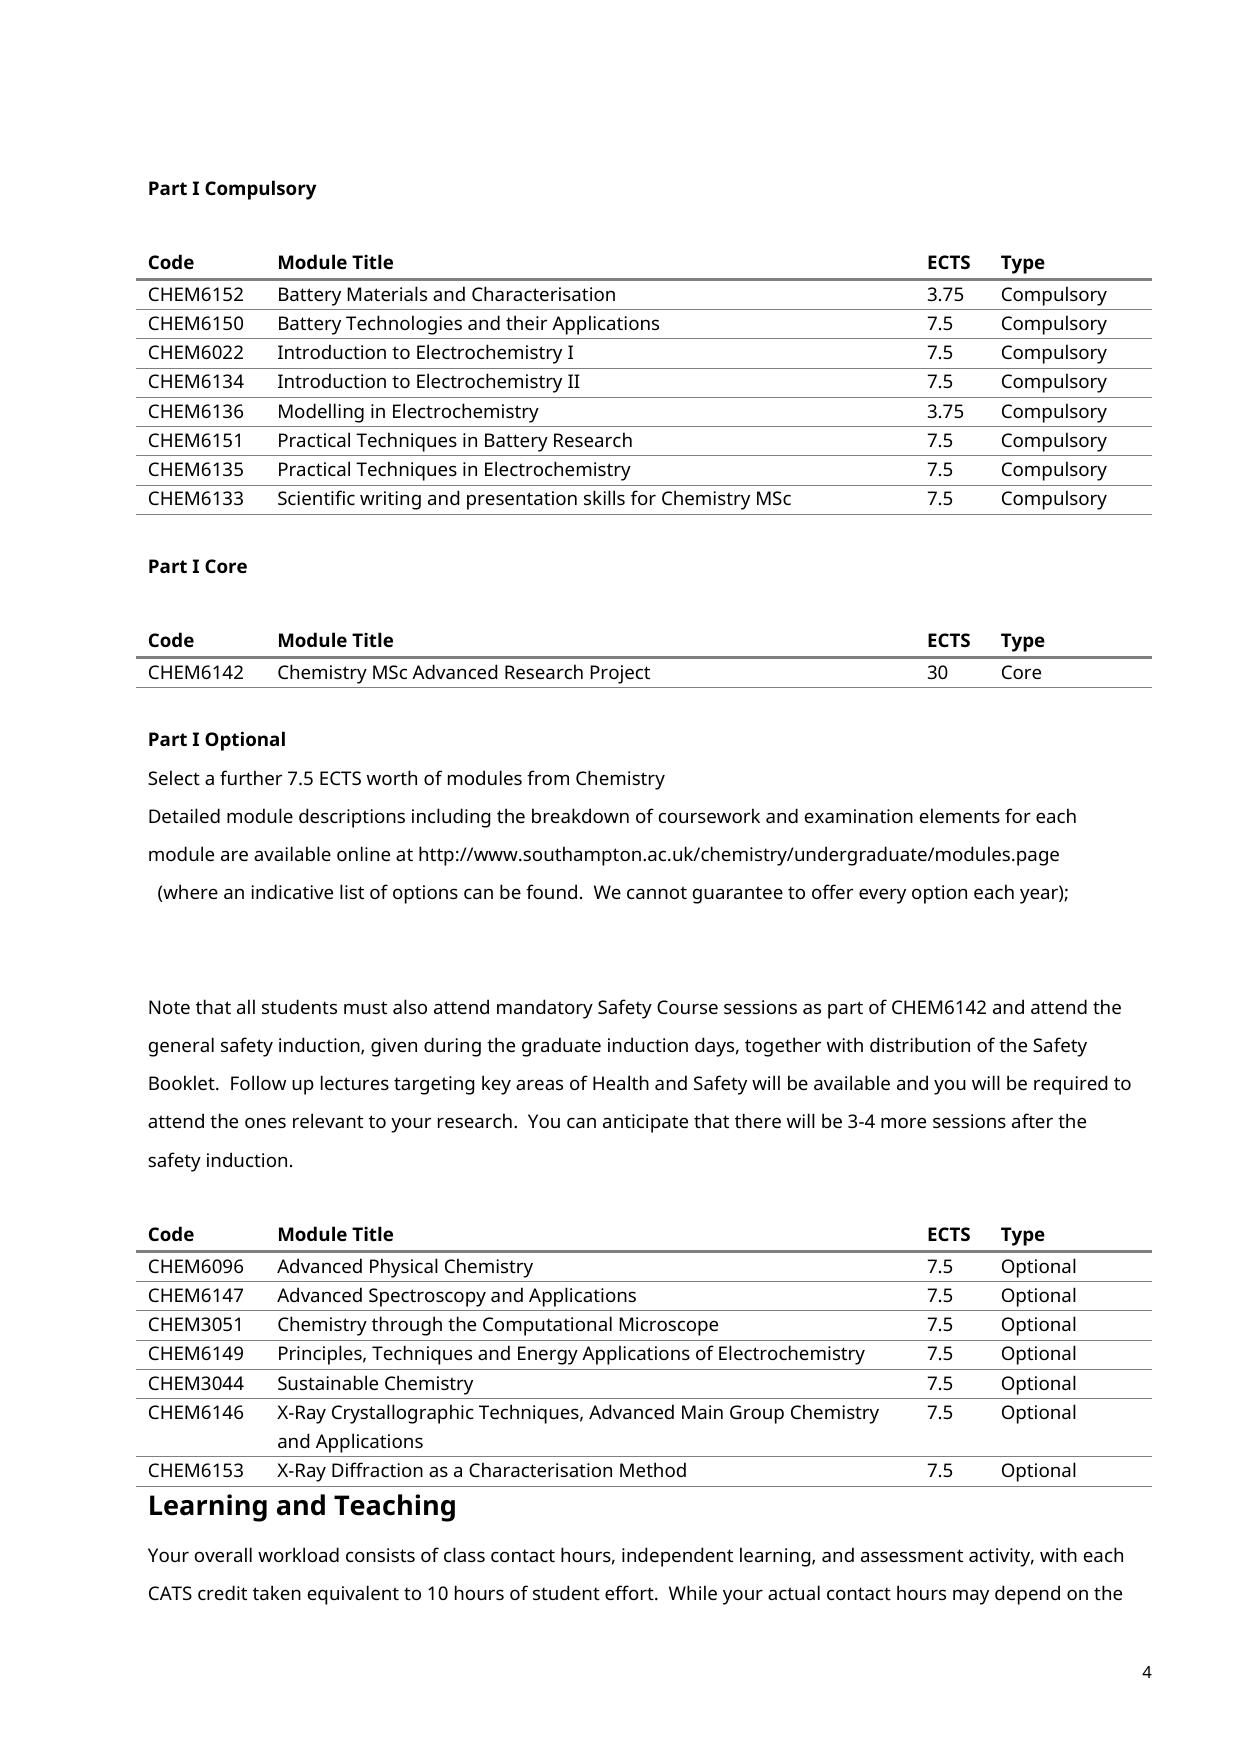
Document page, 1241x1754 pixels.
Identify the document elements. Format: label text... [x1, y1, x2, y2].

table_cell Part I Optional Select a further 7.5 ECTS worth of modules from Chemistry Detailed module descriptions including the breakdown of coursework and examination elements for each module are available online at http://www.southampton.ac.uk/chemistry/undergraduate/modules.page (where an indicative list of options can be found. We cannot guarantee to offer every option each year); Note that all students must also attend mandatory Safety Course sessions as part of CHEM6142 and attend the general safety induction, given during the graduate induction days, together with distribution of the Safety Booklet. Follow up lectures targeting key areas of Health and Safety will be available and you will be required to attend the ones relevant to your research. You can anticipate that there will be 3-4 more sessions after the safety induction. [136, 688, 1152, 1222]
table_cell Introduction to Electrochemistry II [266, 369, 916, 397]
table_cell Optional [989, 1370, 1152, 1398]
table_cell Code [136, 628, 266, 656]
table_cell CHEM6151 [136, 427, 266, 455]
table_cell Compulsory [989, 486, 1152, 514]
table_cell Optional [989, 1253, 1152, 1281]
table_cell Compulsory [989, 369, 1152, 397]
table_cell Module Title [266, 628, 916, 656]
table_cell CHEM6136 [136, 398, 266, 426]
table_cell CHEM6150 [136, 310, 266, 338]
subtitle Learning and Teaching [148, 1487, 1152, 1523]
table_cell Battery Materials and Characterisation [266, 281, 916, 309]
table_cell Part I Core [136, 515, 1152, 628]
table_cell X-Ray Diffraction as a Characterisation Method [266, 1457, 916, 1486]
table_cell Optional [989, 1341, 1152, 1369]
table_cell Battery Technologies and their Applications [266, 310, 916, 338]
table_cell CHEM6022 [136, 339, 266, 368]
table_cell Compulsory [989, 310, 1152, 338]
table_cell CHEM6142 [136, 659, 266, 687]
table_cell 7.5 [916, 486, 989, 514]
table_cell 7.5 [916, 1341, 989, 1369]
table_cell 7.5 [916, 1311, 989, 1340]
text Your overall workload consists of class contact hours, independent learning, and assessment activity, with each CATS credit taken equivalent to 10 hours of student effort. While your actual contact hours may depend on the [148, 1542, 1152, 1606]
table_cell 7.5 [916, 1253, 989, 1281]
table_cell CHEM6134 [136, 369, 266, 397]
table_cell 7.5 [916, 369, 989, 397]
table_cell 7.5 [916, 427, 989, 455]
table_cell Type [989, 1222, 1152, 1250]
table_cell Introduction to Electrochemistry I [266, 339, 916, 368]
table_cell CHEM6133 [136, 486, 266, 514]
table_cell Compulsory [989, 456, 1152, 485]
table_cell CHEM6153 [136, 1457, 266, 1486]
table_cell Sustainable Chemistry [266, 1370, 916, 1398]
table_cell Practical Techniques in Electrochemistry [266, 456, 916, 485]
table_cell Module Title [266, 1222, 916, 1250]
table_cell 3.75 [916, 398, 989, 426]
table_cell Optional [989, 1457, 1152, 1486]
table_cell 7.5 [916, 1282, 989, 1310]
table_cell CHEM6152 [136, 281, 266, 309]
table_cell Advanced Physical Chemistry [266, 1253, 916, 1281]
table_cell Compulsory [989, 339, 1152, 368]
table_cell Chemistry through the Computational Microscope [266, 1311, 916, 1340]
table_cell CHEM6147 [136, 1282, 266, 1310]
table_cell CHEM3044 [136, 1370, 266, 1398]
table_cell X-Ray Crystallographic Techniques, Advanced Main Group Chemistry and Applications [266, 1399, 916, 1456]
table_cell Type [989, 250, 1152, 278]
table_cell Type [989, 628, 1152, 656]
table_cell Optional [989, 1282, 1152, 1310]
table_cell Code [136, 250, 266, 278]
table_cell 7.5 [916, 1399, 989, 1456]
table_cell Compulsory [989, 398, 1152, 426]
table_cell 7.5 [916, 456, 989, 485]
table_cell 7.5 [916, 339, 989, 368]
table_cell Principles, Techniques and Energy Applications of Electrochemistry [266, 1341, 916, 1369]
table_cell Part I Compulsory [136, 137, 1152, 249]
table_cell 7.5 [916, 1457, 989, 1486]
table_cell Code [136, 1222, 266, 1250]
table_cell Module Title [266, 250, 916, 278]
table_cell Optional [989, 1399, 1152, 1456]
table_cell CHEM3051 [136, 1311, 266, 1340]
table_cell Optional [989, 1311, 1152, 1340]
table_cell Chemistry MSc Advanced Research Project [266, 659, 916, 687]
table_cell CHEM6149 [136, 1341, 266, 1369]
table_cell 3.75 [916, 281, 989, 309]
table_cell ECTS [916, 628, 989, 656]
table_cell Advanced Spectroscopy and Applications [266, 1282, 916, 1310]
table_cell Core [989, 659, 1152, 687]
table_cell ECTS [916, 250, 989, 278]
table_cell 7.5 [916, 310, 989, 338]
table_cell 7.5 [916, 1370, 989, 1398]
table_cell CHEM6096 [136, 1253, 266, 1281]
table_cell 30 [916, 659, 989, 687]
table_cell CHEM6146 [136, 1399, 266, 1456]
table_cell Compulsory [989, 281, 1152, 309]
table_cell CHEM6135 [136, 456, 266, 485]
table_cell Modelling in Electrochemistry [266, 398, 916, 426]
table_cell Practical Techniques in Battery Research [266, 427, 916, 455]
table_cell Compulsory [989, 427, 1152, 455]
table_cell Scientific writing and presentation skills for Chemistry MSc [266, 486, 916, 514]
table_cell ECTS [916, 1222, 989, 1250]
